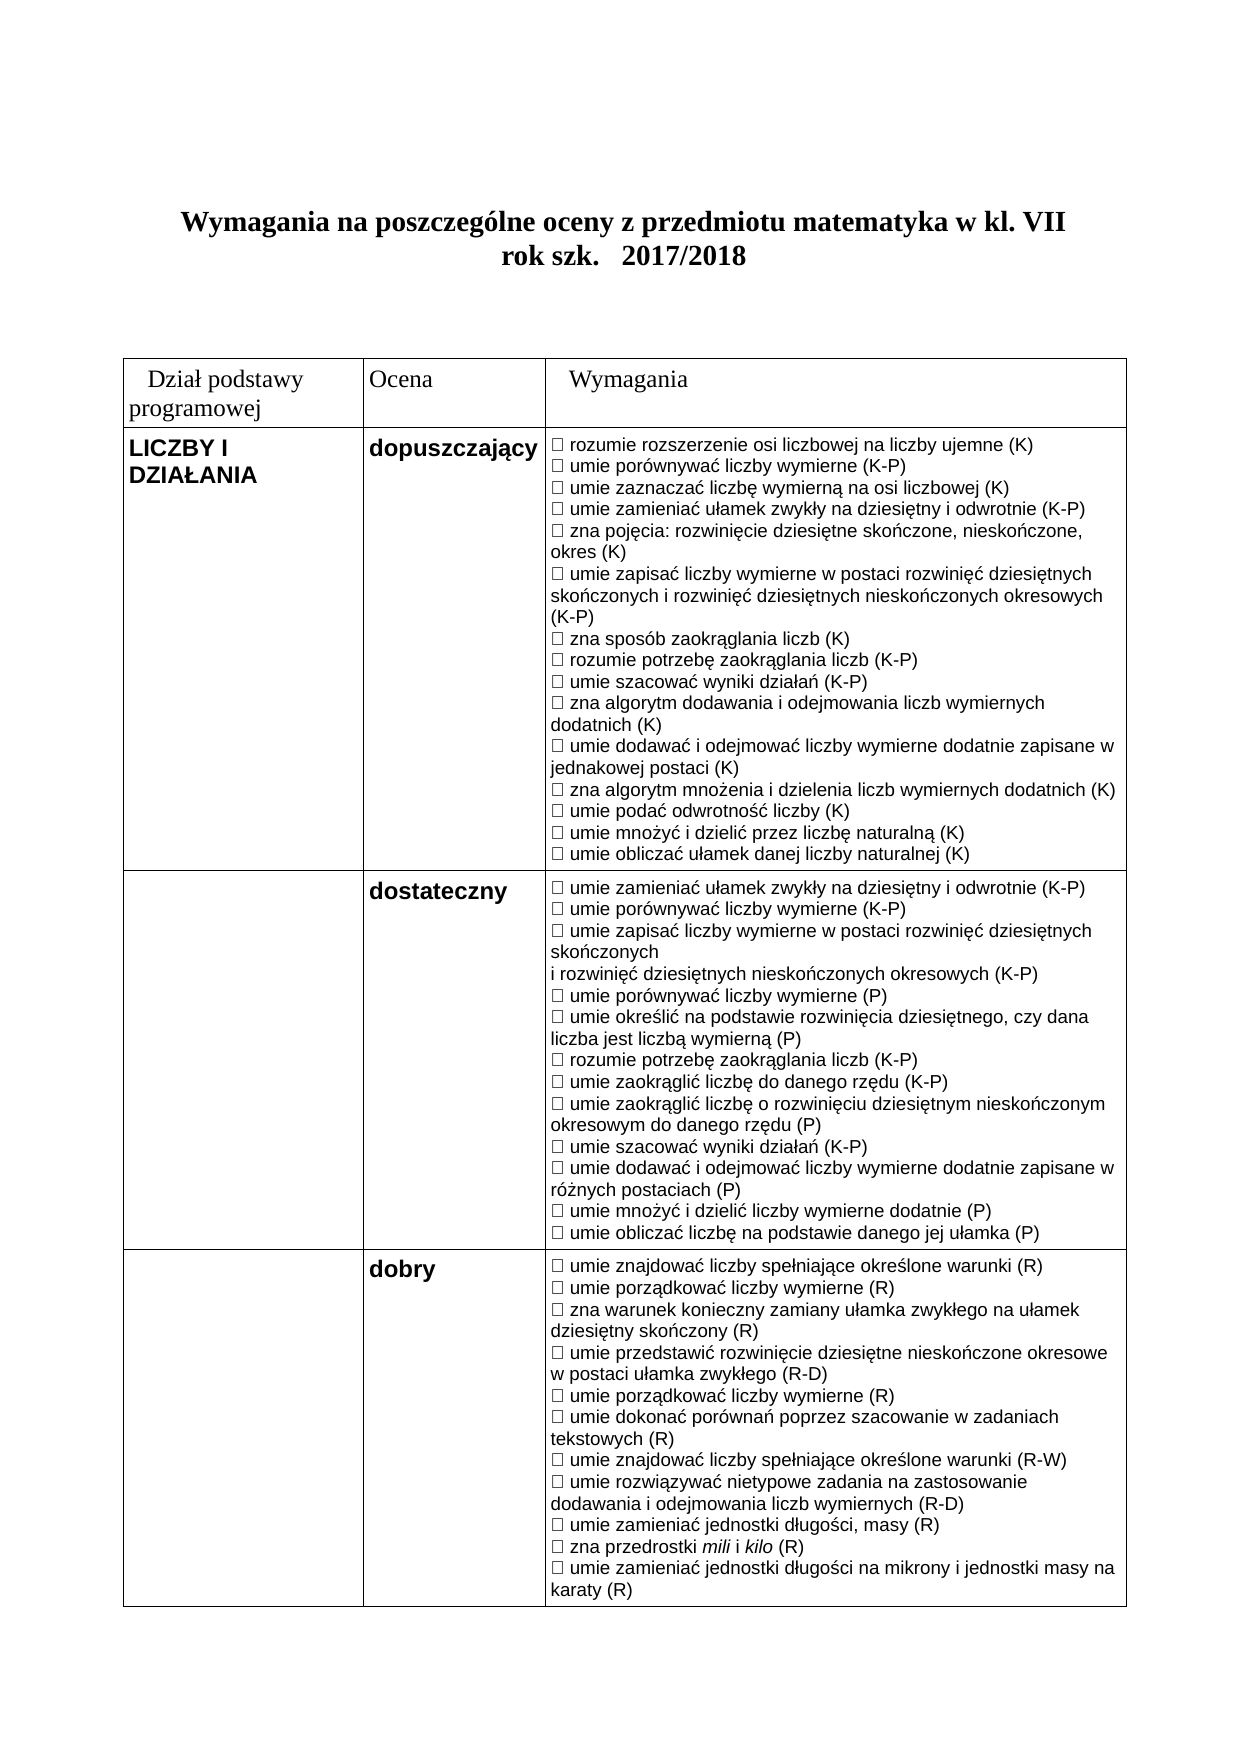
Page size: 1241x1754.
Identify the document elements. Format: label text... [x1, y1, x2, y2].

text rok szk. 2017/2018 [118, 238, 1122, 271]
table_cell  umie zamieniać ułamek zwykły na dziesiętny i odwrotnie (K-P)  umie porównywać liczby wymierne (K-P)  umie zapisać liczby wymierne w postaci rozwinięć dziesiętnych skończonych i rozwinięć dziesiętnych nieskończonych okresowych (K-P)  umie porównywać liczby wymierne (P)  umie określić na podstawie rozwinięcia dziesiętnego, czy dana liczba jest liczbą wymierną (P)  rozumie potrzebę zaokrąglania liczb (K-P)  umie zaokrąglić liczbę do danego rzędu (K-P)  umie zaokrąglić liczbę o rozwinięciu dziesiętnym nieskończonym okresowym do danego rzędu (P)  umie szacować wyniki działań (K-P)  umie dodawać i odejmować liczby wymierne dodatnie zapisane w różnych postaciach (P)  umie mnożyć i dzielić liczby wymierne dodatnie (P)  umie obliczać liczbę na podstawie danego jej ułamka (P) [546, 871, 1126, 1249]
table_cell dobry [364, 1250, 545, 1606]
table_header Dział podstawy programowej [124, 359, 363, 427]
text Wymagania na poszczególne oceny z przedmiotu matematyka w kl. VII [118, 204, 1122, 238]
table_cell LICZBY I DZIAŁANIA [124, 428, 363, 870]
table_cell  rozumie rozszerzenie osi liczbowej na liczby ujemne (K)  umie porównywać liczby wymierne (K-P)  umie zaznaczać liczbę wymierną na osi liczbowej (K)  umie zamieniać ułamek zwykły na dziesiętny i odwrotnie (K-P)  zna pojęcia: rozwinięcie dziesiętne skończone, nieskończone, okres (K)  umie zapisać liczby wymierne w postaci rozwinięć dziesiętnych skończonych i rozwinięć dziesiętnych nieskończonych okresowych (K-P)  zna sposób zaokrąglania liczb (K)  rozumie potrzebę zaokrąglania liczb (K-P)  umie szacować wyniki działań (K-P)  zna algorytm dodawania i odejmowania liczb wymiernych dodatnich (K)  umie dodawać i odejmować liczby wymierne dodatnie zapisane w jednakowej postaci (K)  zna algorytm mnożenia i dzielenia liczb wymiernych dodatnich (K)  umie podać odwrotność liczby (K)  umie mnożyć i dzielić przez liczbę naturalną (K)  umie obliczać ułamek danej liczby naturalnej (K) [546, 428, 1126, 870]
table_header Wymagania [546, 359, 1126, 427]
table_cell [124, 1250, 363, 1606]
table_cell dopuszczający [364, 428, 545, 870]
table_cell  umie znajdować liczby spełniające określone warunki (R)  umie porządkować liczby wymierne (R)  zna warunek konieczny zamiany ułamka zwykłego na ułamek dziesiętny skończony (R)  umie przedstawić rozwinięcie dziesiętne nieskończone okresowe w postaci ułamka zwykłego (R-D)  umie porządkować liczby wymierne (R)  umie dokonać porównań poprzez szacowanie w zadaniach tekstowych (R)  umie znajdować liczby spełniające określone warunki (R-W)  umie rozwiązywać nietypowe zadania na zastosowanie dodawania i odejmowania liczb wymiernych (R-D)  umie zamieniać jednostki długości, masy (R)  zna przedrostki mili i kilo (R)  umie zamieniać jednostki długości na mikrony i jednostki masy na karaty (R) [546, 1250, 1126, 1606]
table_header Ocena [364, 359, 545, 427]
table_cell dostateczny [364, 871, 545, 1249]
table_cell [124, 871, 363, 1249]
